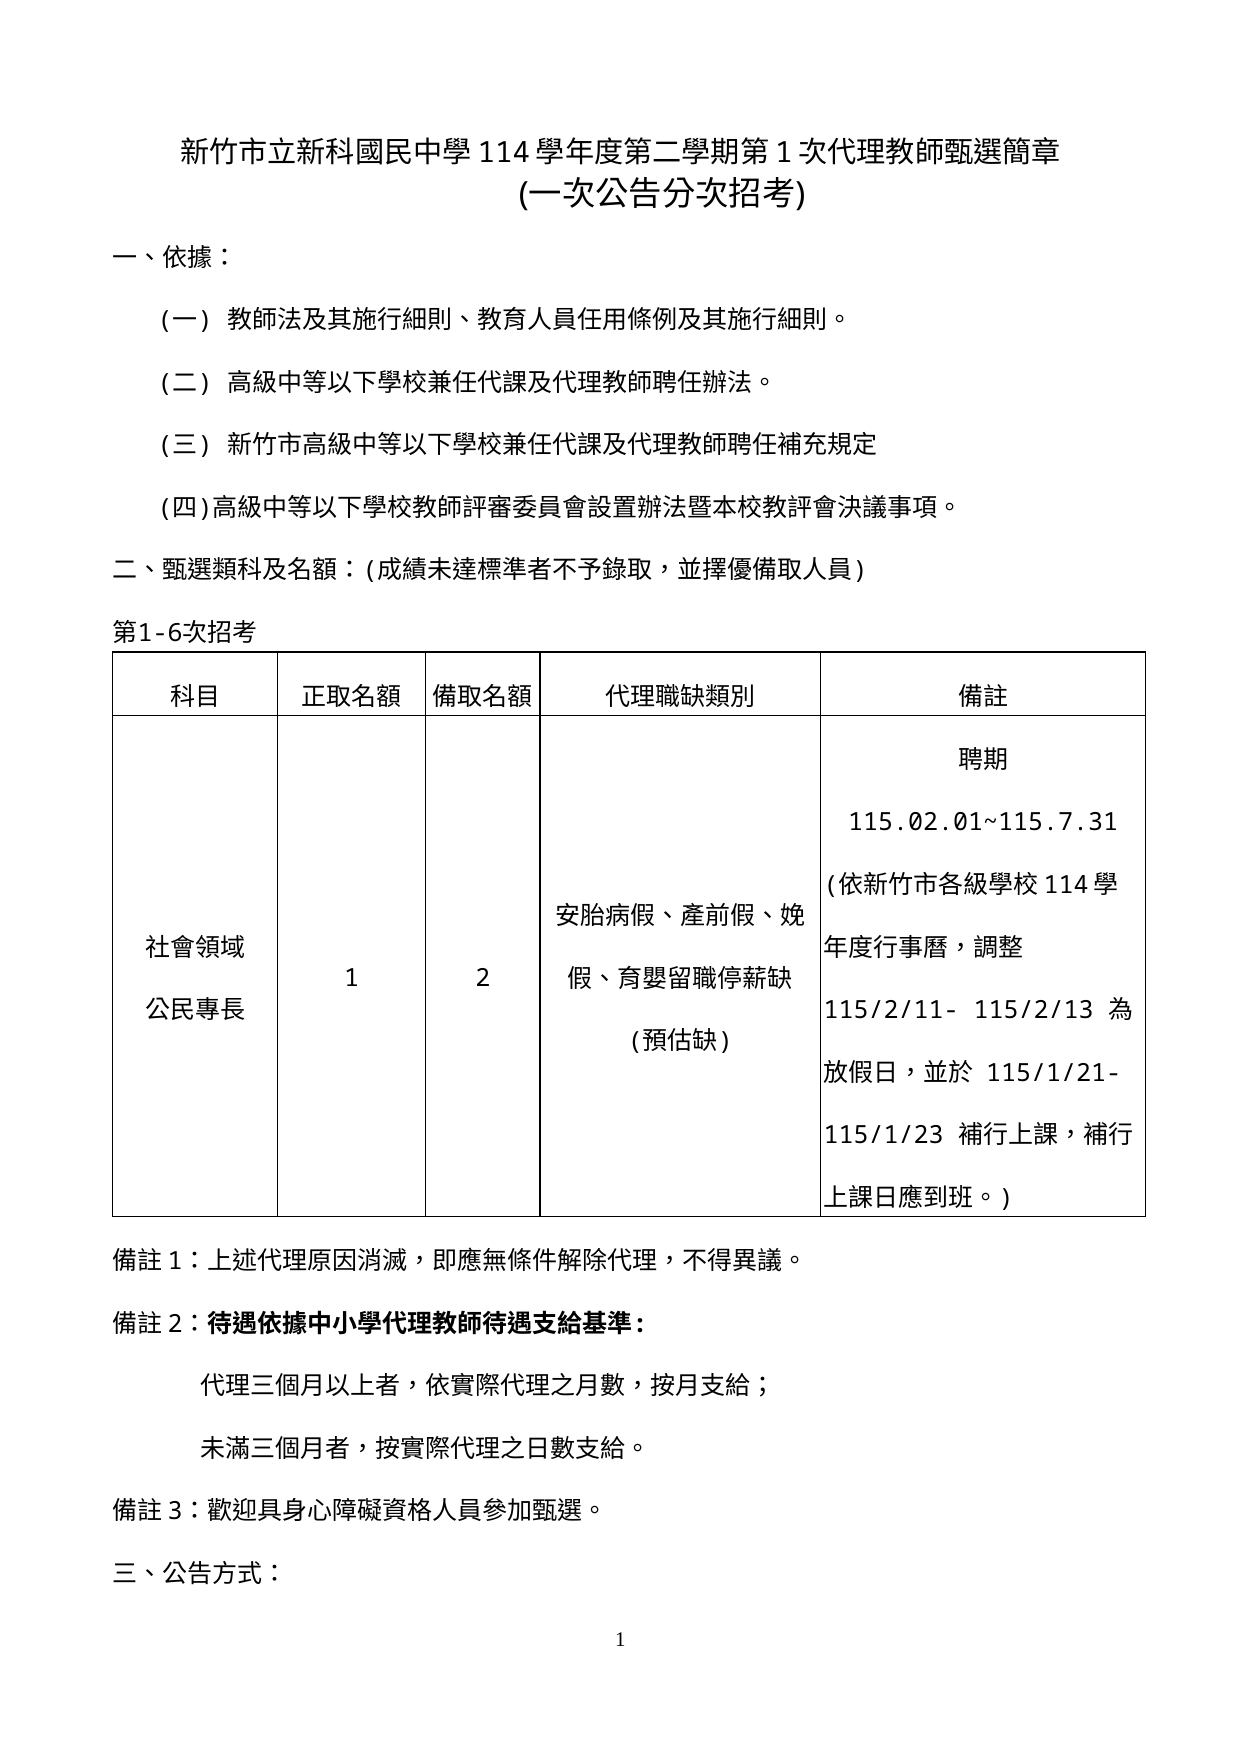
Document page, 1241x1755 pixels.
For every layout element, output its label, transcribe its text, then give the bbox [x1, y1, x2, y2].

text 未滿三個月者，按實際代理之日數支給。 [200, 1404, 1128, 1467]
text 新竹市立新科國民中學114學年度第二學期第1次代理教師甄選簡章 [112, 108, 1128, 170]
table_cell 安胎病假、產前假、娩假、育嬰留職停薪缺 (預估缺) [541, 716, 820, 1216]
table_header 正取名額 [278, 653, 425, 715]
table_header 備註 [821, 653, 1145, 715]
text 第1-6次招考 [112, 589, 1128, 651]
text (四)高級中等以下學校教師評審委員會設置辦法暨本校教評會決議事項。 [112, 464, 1128, 526]
text 一、依據： [112, 214, 1128, 276]
text 備註2：待遇依據中小學代理教師待遇支給基準: [112, 1279, 1128, 1342]
text (三) 新竹市高級中等以下學校兼任代課及代理教師聘任補充規定 [112, 401, 1128, 464]
table_cell 2 [426, 716, 539, 1216]
text 備註1：上述代理原因消滅，即應無條件解除代理，不得異議。 [112, 1217, 1128, 1279]
text 備註3：歡迎具身心障礙資格人員參加甄選。 [112, 1467, 1128, 1529]
table_header 科目 [113, 653, 277, 715]
text 三、公告方式： [112, 1529, 1128, 1592]
text (一) 教師法及其施行細則、教育人員任用條例及其施行細則。 [112, 276, 1128, 339]
text 代理三個月以上者，依實際代理之月數，按月支給； [200, 1342, 1128, 1404]
table_cell 聘期115.02.01~115.7.31 (依新竹市各級學校114學年度行事曆，調整 115/2/11- 115/2/13 為放假日，並於 115/1/21-115/1/23 補行上課，補行上課日應到班。) [821, 716, 1145, 1216]
text (一次公告分次招考) [137, 170, 1167, 214]
table_header 代理職缺類別 [541, 653, 820, 715]
table_cell 1 [278, 716, 425, 1216]
table_header 備取名額 [426, 653, 539, 715]
text (二) 高級中等以下學校兼任代課及代理教師聘任辦法。 [112, 339, 1128, 401]
table_cell 社會領域 公民專長 [113, 716, 277, 1216]
text 二、甄選類科及名額：(成績未達標準者不予錄取，並擇優備取人員) [112, 526, 1128, 589]
